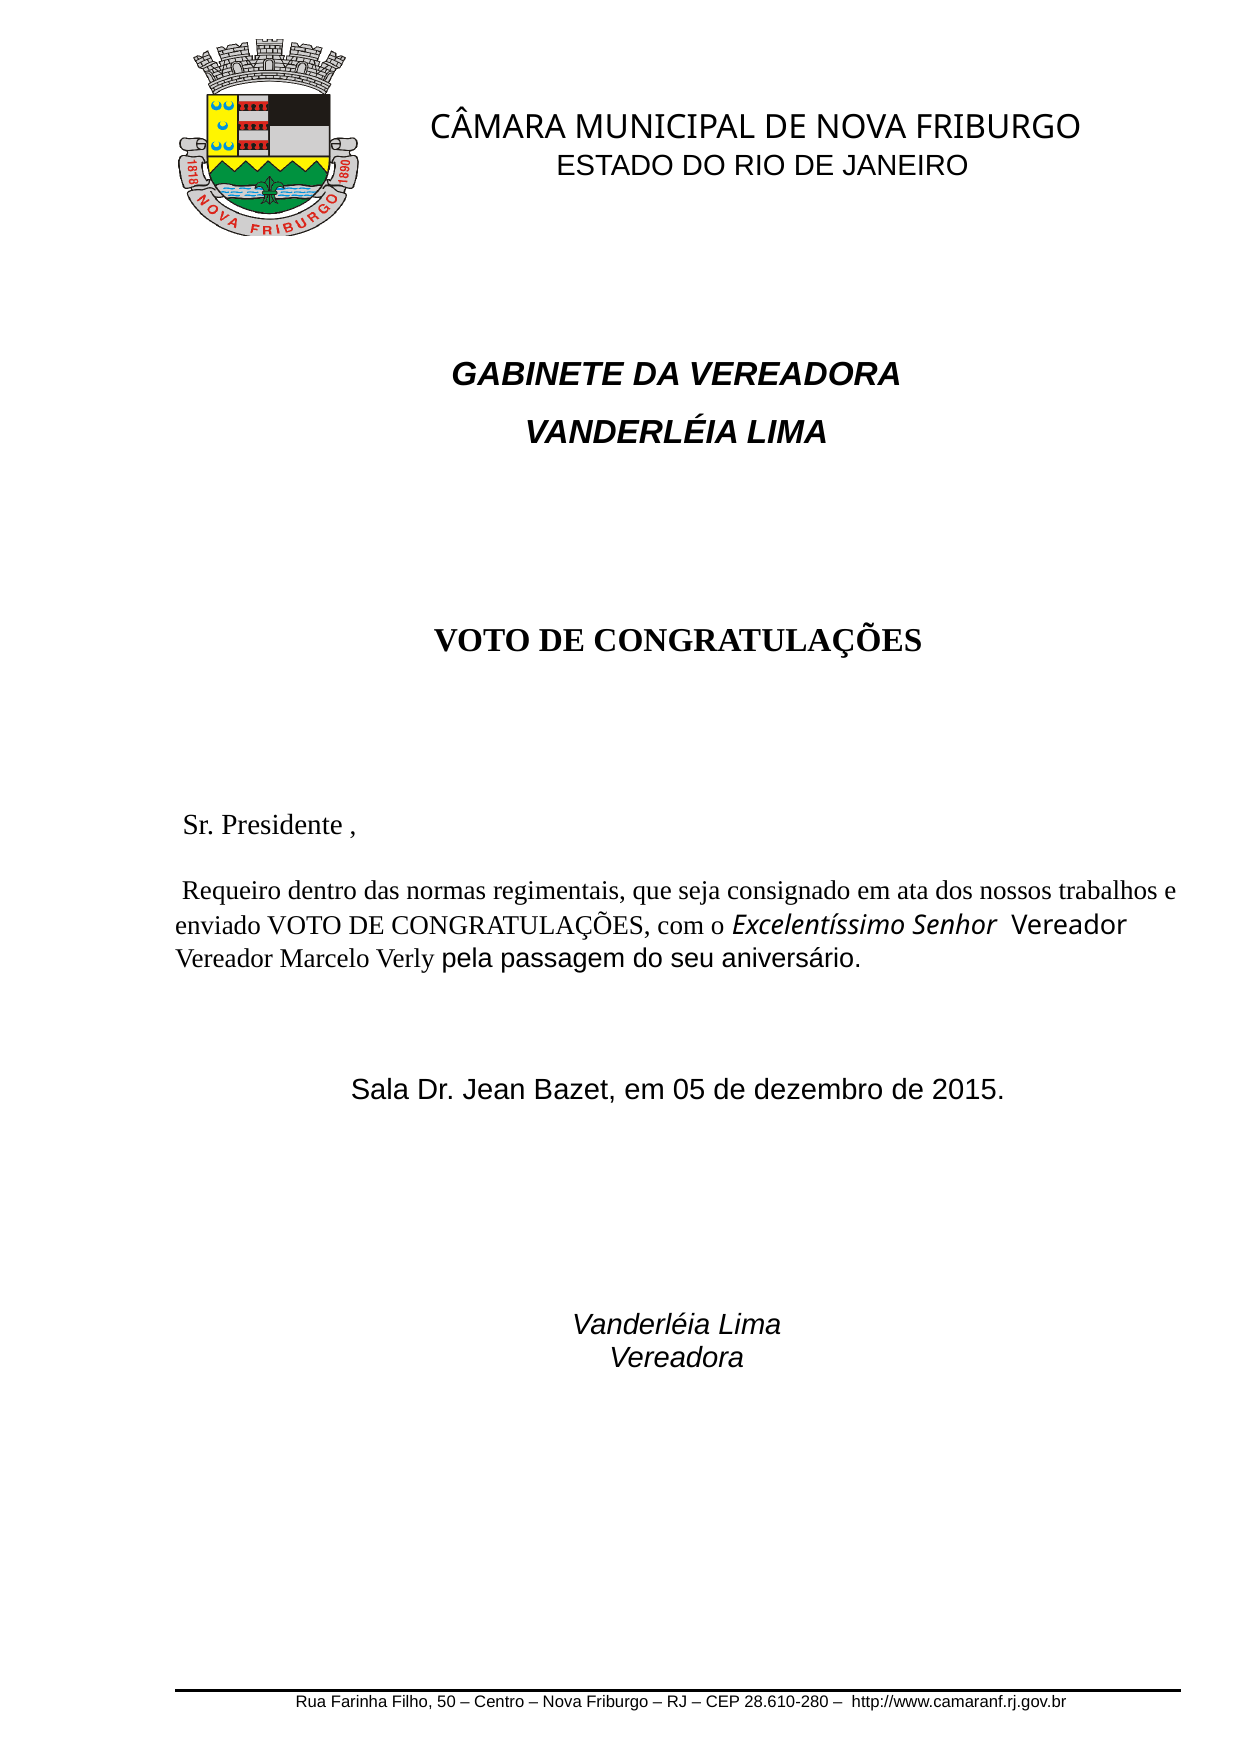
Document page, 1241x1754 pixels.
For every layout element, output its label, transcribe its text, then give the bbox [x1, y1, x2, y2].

text Vereadora [175, 1340, 1181, 1374]
text GABINETE DA VEREADORA [175, 354, 1181, 393]
text Sala Dr. Jean Bazet, em 05 de dezembro de 2015. [175, 1072, 1181, 1106]
text Vanderléia Lima [175, 1307, 1181, 1340]
text VOTO DE CONGRATULAÇÕES [175, 621, 1181, 659]
text VANDERLÉIA LIMA [175, 412, 1181, 450]
text Requeiro dentro das normas regimentais, que seja consignado em ata dos nossos trabalhos e enviado VOTO DE CONGRATULAÇÕES, com o Excelentíssimo Senhor Vereador Vereador Marcelo Verly pela passagem do seu aniversário. [175, 874, 1181, 974]
text Sr. Presidente , [175, 807, 1181, 841]
